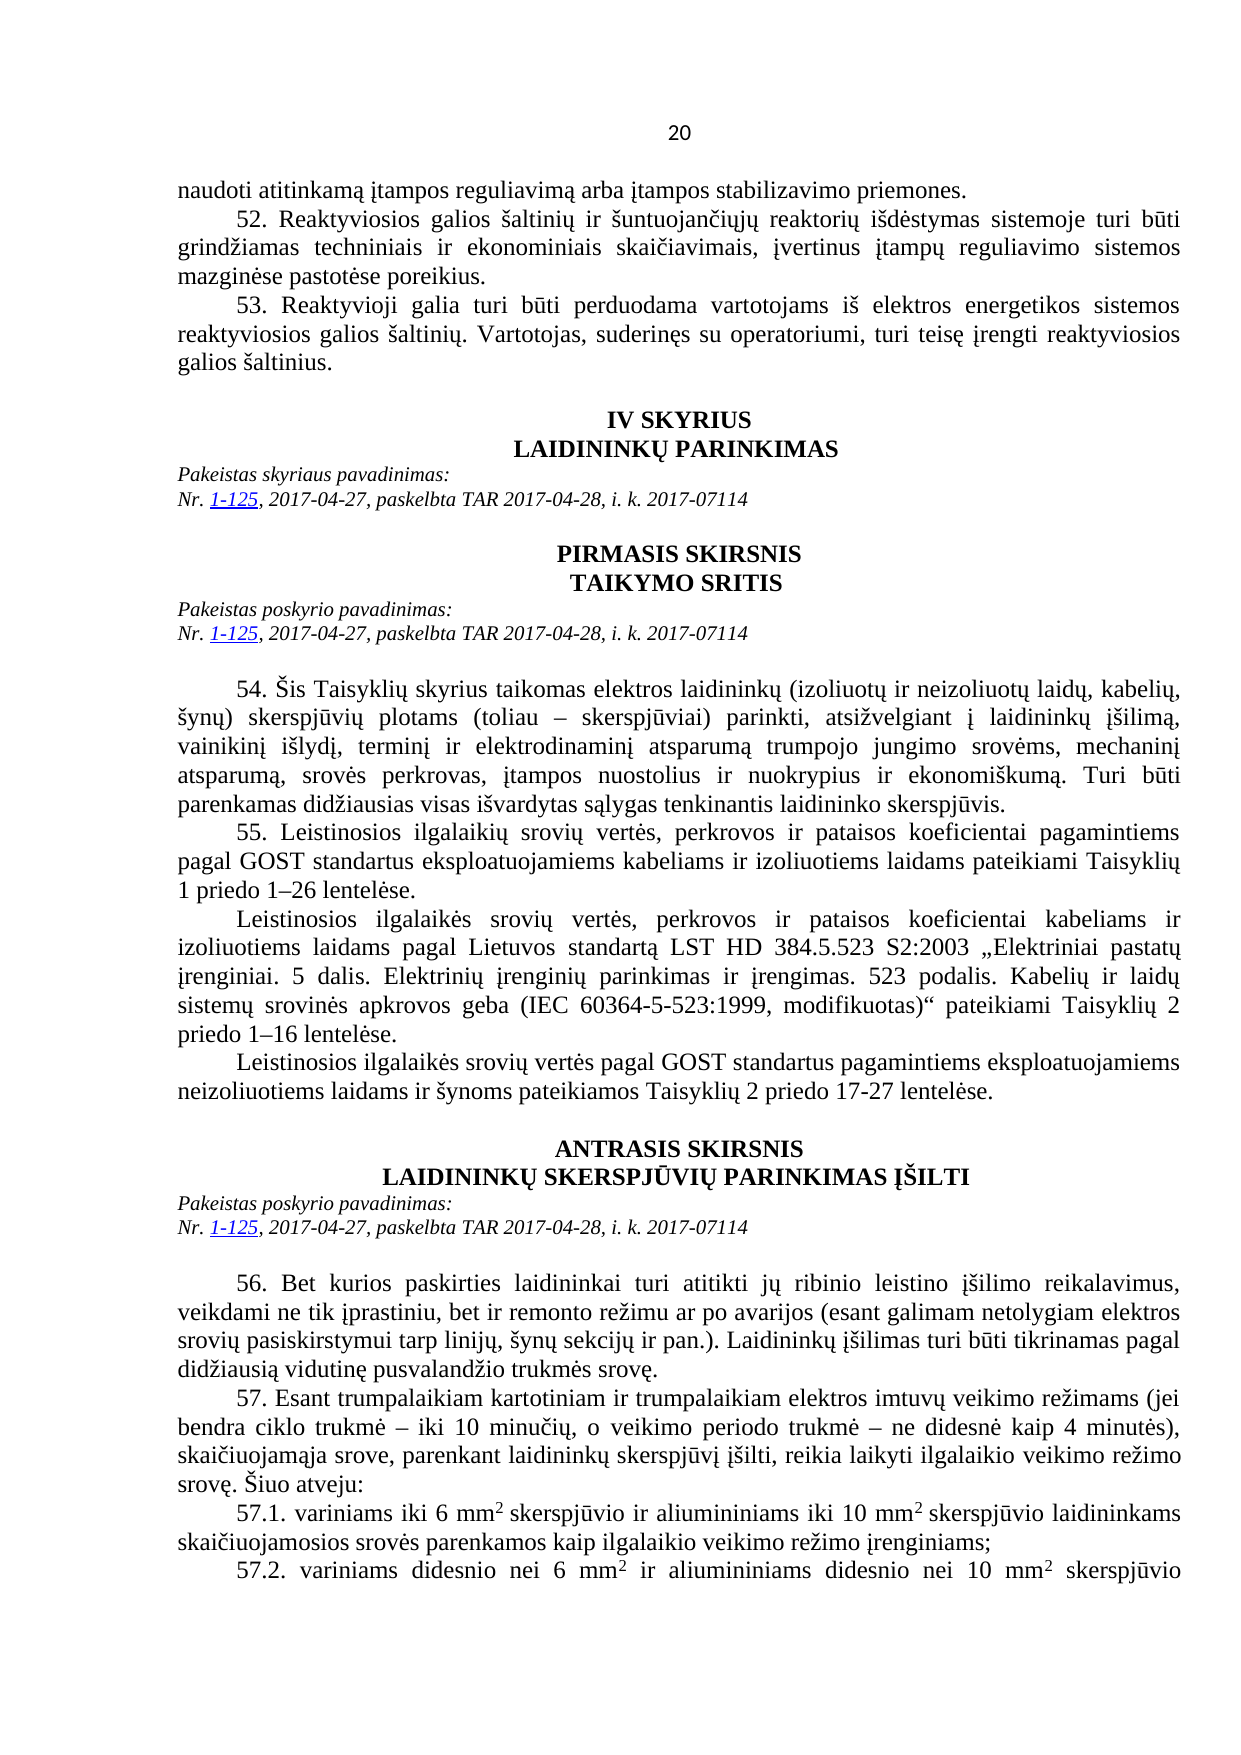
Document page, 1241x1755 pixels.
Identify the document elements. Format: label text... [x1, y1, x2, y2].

text TAIKYMO SRITIS [177, 568, 1181, 597]
text Nr. 1-125, 2017-04-27, paskelbta TAR 2017-04-28, i. k. 2017-07114 [177, 486, 1181, 511]
text 53. Reaktyvioji galia turi būti perduodama vartotojams iš elektros energetikos sistemos reaktyviosios galios šaltinių. Vartotojas, suderinęs su operatoriumi, turi teisę įrengti reaktyviosios galios šaltinius. [177, 290, 1181, 376]
text Leistinosios ilgalaikės srovių vertės pagal GOST standartus pagamintiems eksploatuojamiems neizoliuotiems laidams ir šynoms pateikiamos Taisyklių 2 priedo 17‑27 lentelėse. [177, 1047, 1181, 1105]
text 54. Šis Taisyklių skyrius taikomas elektros laidininkų (izoliuotų ir neizoliuotų laidų, kabelių, šynų) skerspjūvių plotams (toliau – skerspjūviai) parinkti, atsižvelgiant į laidininkų įšilimą, vainikinį išlydį, terminį ir elektrodinaminį atsparumą trumpojo jungimo srovėms, mechaninį atsparumą, srovės perkrovas, įtampos nuostolius ir nuokrypius ir ekonomiškumą. Turi būti parenkamas didžiausias visas išvardytas sąlygas tenkinantis laidininko skerspjūvis. [177, 674, 1181, 817]
subtitle LAIDININKŲ SKERSPJŪVIŲ PARINKIMAS ĮŠILTI [177, 1162, 1181, 1191]
text LAIDININKŲ PARINKIMAS [177, 434, 1181, 462]
text 57.2. variniams didesnio nei 6 mm2 ir aliumininiams didesnio nei 10 mm2 skerspjūvio [177, 1556, 1181, 1584]
text PIRMASIS SKIRSNIS [177, 539, 1181, 568]
text Pakeistas poskyrio pavadinimas: [177, 597, 1181, 621]
text IV SKYRIUS [177, 405, 1181, 434]
text 52. Reaktyviosios galios šaltinių ir šuntuojančiųjų reaktorių išdėstymas sistemoje turi būti grindžiamas techniniais ir ekonominiais skaičiavimais, įvertinus įtampų reguliavimo sistemos mazginėse pastotėse poreikius. [177, 204, 1181, 290]
text 56. Bet kurios paskirties laidininkai turi atitikti jų ribinio leistino įšilimo reikalavimus, veikdami ne tik įprastiniu, bet ir remonto režimu ar po avarijos (esant galimam netolygiam elektros srovių pasiskirstymui tarp linijų, šynų sekcijų ir pan.). Laidininkų įšilimas turi būti tikrinamas pagal didžiausią vidutinę pusvalandžio trukmės srovę. [177, 1268, 1181, 1383]
text Pakeistas poskyrio pavadinimas: [177, 1191, 1181, 1215]
text 57.1. variniams iki 6 mm2 skerspjūvio ir aliumininiams iki 10 mm2 skerspjūvio laidininkams skaičiuojamosios srovės parenkamos kaip ilgalaikio veikimo režimo įrenginiams; [177, 1498, 1181, 1556]
text Leistinosios ilgalaikės srovių vertės, perkrovos ir pataisos koeficientai kabeliams ir izoliuotiems laidams pagal Lietuvos standartą LST HD 384.5.523 S2:2003 „Elektriniai pastatų įrenginiai. 5 dalis. Elektrinių įrenginių parinkimas ir įrengimas. 523 podalis. Kabelių ir laidų sistemų srovinės apkrovos geba (IEC 60364-5-523:1999, modifikuotas)“ pateikiami Taisyklių 2 priedo 1–16 lentelėse. [177, 904, 1181, 1047]
text 55. Leistinosios ilgalaikių srovių vertės, perkrovos ir pataisos koeficientai pagamintiems pagal GOST standartus eksploatuojamiems kabeliams ir izoliuotiems laidams pateikiami Taisyklių 1 priedo 1–26 lentelėse. [177, 817, 1181, 904]
text Pakeistas skyriaus pavadinimas: [177, 462, 1181, 486]
subtitle ANTRASIS SKIRSNIS [177, 1134, 1181, 1162]
text naudoti atitinkamą įtampos reguliavimą arba įtampos stabilizavimo priemones. [177, 175, 1181, 204]
text Nr. 1-125, 2017-04-27, paskelbta TAR 2017-04-28, i. k. 2017-07114 [177, 1215, 1181, 1239]
text 57. Esant trumpalaikiam kartotiniam ir trumpalaikiam elektros imtuvų veikimo režimams (jei bendra ciklo trukmė – iki 10 minučių, o veikimo periodo trukmė – ne didesnė kaip 4 minutės), skaičiuojamąja srove, parenkant laidininkų skerspjūvį įšilti, reikia laikyti ilgalaikio veikimo režimo srovę. Šiuo atveju: [177, 1383, 1181, 1498]
text Nr. 1-125, 2017-04-27, paskelbta TAR 2017-04-28, i. k. 2017-07114 [177, 621, 1181, 645]
